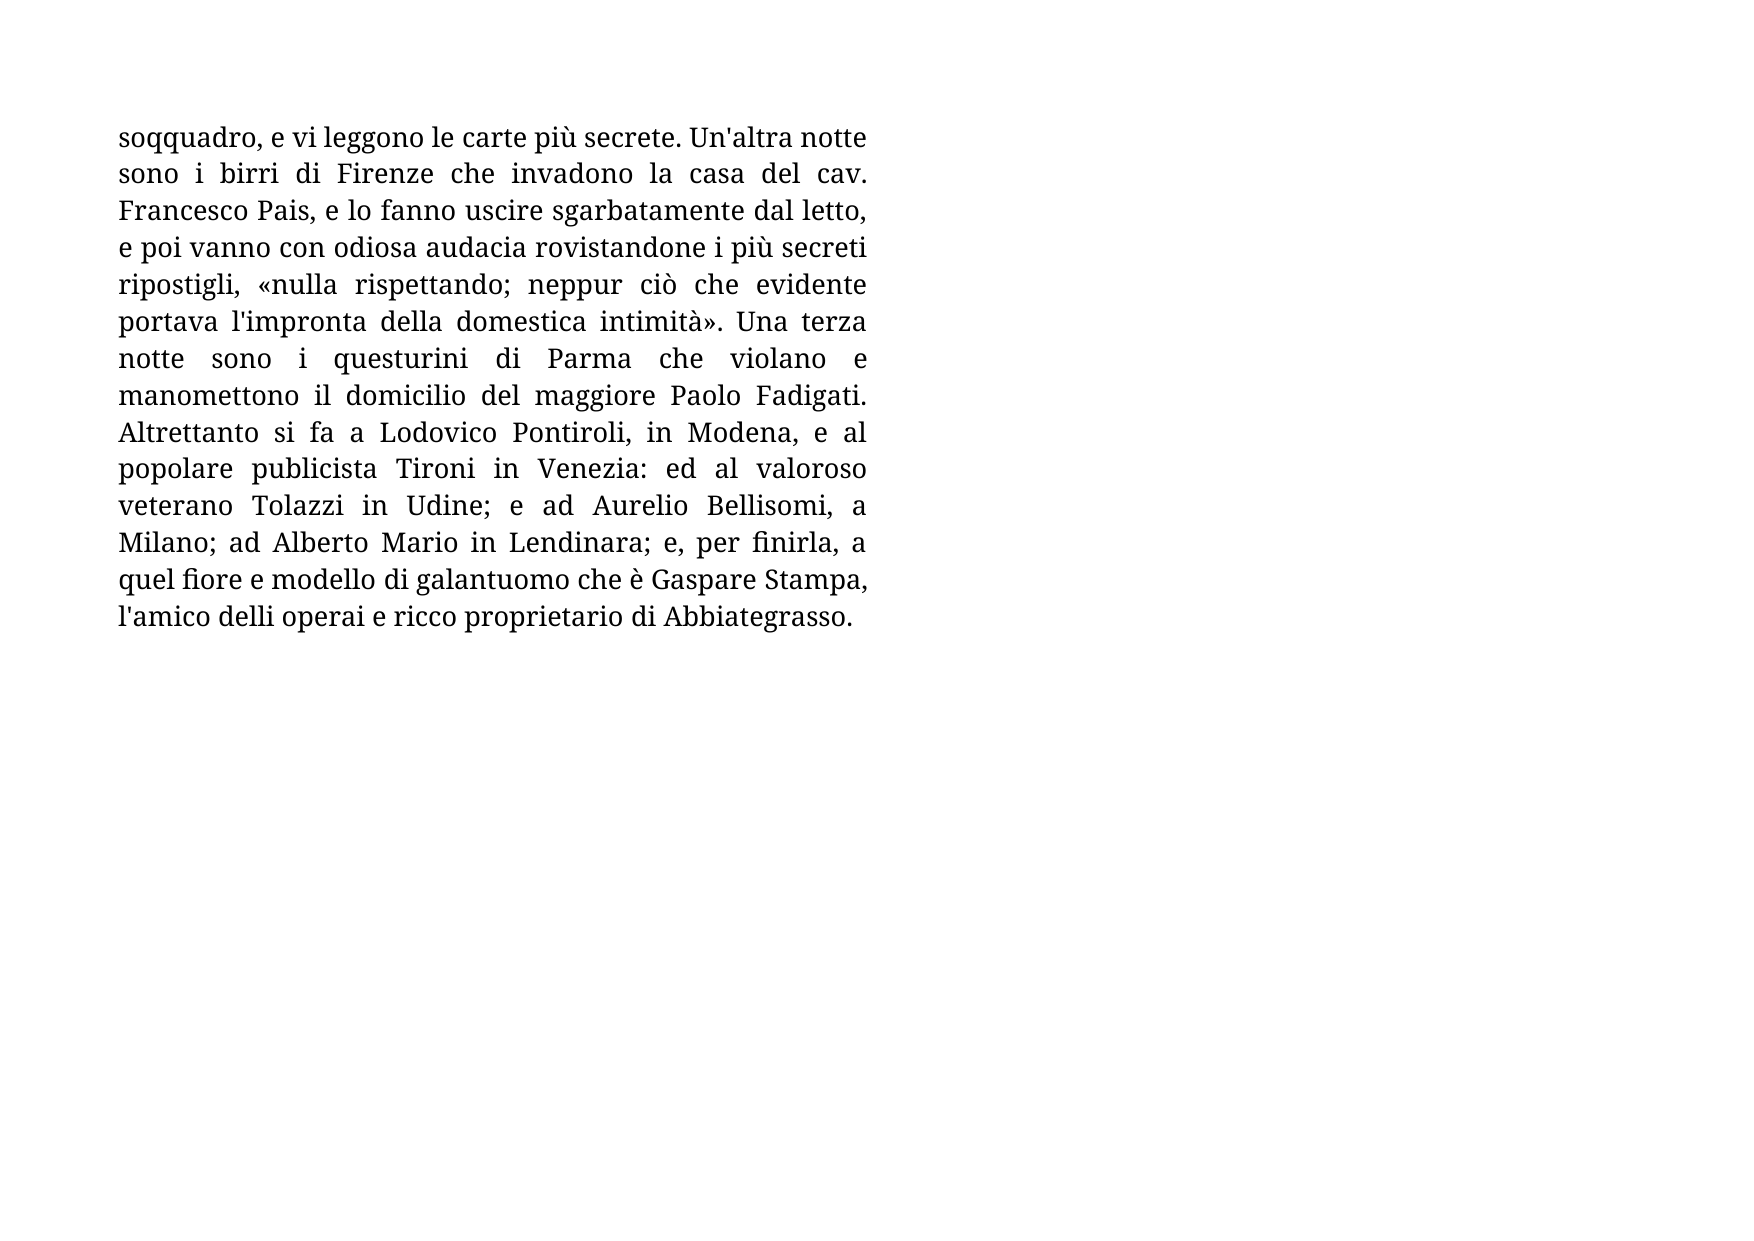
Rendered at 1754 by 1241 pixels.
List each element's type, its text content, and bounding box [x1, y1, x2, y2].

text soqquadro, e vi leggono le carte più secrete. Un'altra notte sono i birri di Firenze che invadono la casa del cav. Francesco Pais, e lo fanno uscire sgarbatamente dal letto, e poi vanno con odiosa audacia rovistandone i più secreti ripostigli, «nulla rispettando; neppur ciò che evidente portava l'impronta della domestica intimità». Una terza notte sono i questurini di Parma che violano e manomettono il domicilio del maggiore Paolo Fadigati. Altrettanto si fa a Lodovico Pontiroli, in Modena, e al popolare publicista Tironi in Venezia: ed al valoroso veterano Tolazzi in Udine; e ad Aurelio Bellisomi, a Milano; ad Alberto Mario in Lendinara; e, per finirla, a quel fiore e modello di galantuomo che è Gaspare Stampa, l'amico delli operai e ricco proprietario di Abbiategrasso. [118, 118, 868, 634]
